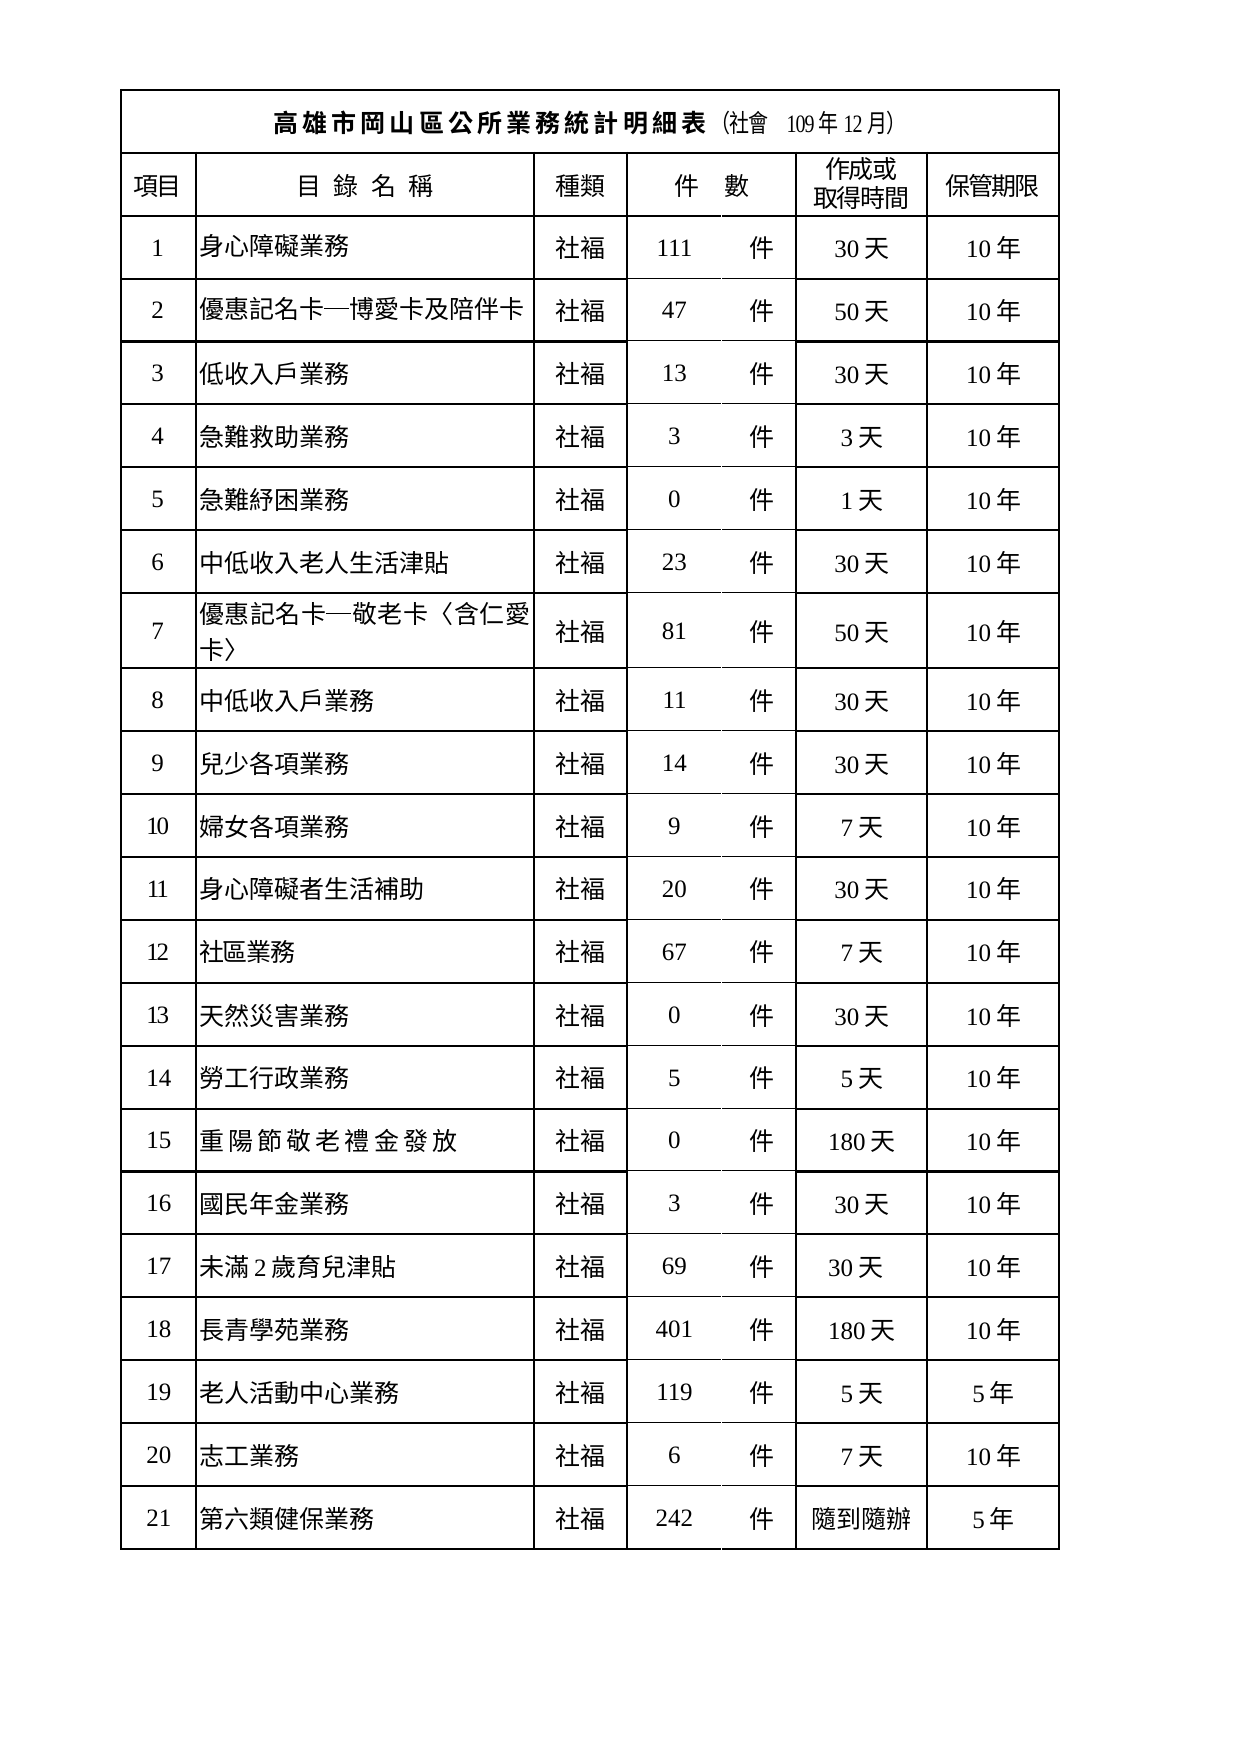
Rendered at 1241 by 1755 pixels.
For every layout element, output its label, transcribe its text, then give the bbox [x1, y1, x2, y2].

table_cell 30天 [797, 858, 926, 918]
table_cell 件 [722, 983, 795, 1044]
table_cell 10年 [928, 732, 1058, 793]
table_cell 件 [722, 279, 795, 340]
table_cell 隨到隨辦 [797, 1487, 926, 1548]
table_cell 10年 [928, 795, 1058, 856]
table_cell 4 [122, 405, 195, 466]
table_cell 5年 [928, 1487, 1058, 1548]
table_header 高雄市岡山區公所業務統計明細表（社會 109 年12月） [122, 91, 1058, 152]
table_cell 件 [722, 1234, 795, 1296]
table_cell 21 [122, 1487, 195, 1548]
table_cell 社褔 [535, 984, 626, 1044]
table_cell 第六類健保業務 [197, 1487, 533, 1548]
table_cell 11 [122, 858, 195, 918]
table_cell 180天 [797, 1110, 926, 1170]
table_cell 17 [122, 1235, 195, 1296]
table_cell 50天 [797, 280, 926, 340]
table_cell 件 [722, 920, 795, 982]
table_cell 10年 [928, 468, 1058, 529]
table_cell 件 [722, 1297, 795, 1359]
table_cell 5 [628, 1046, 721, 1107]
table_cell 社褔 [535, 531, 626, 592]
table_cell 10年 [928, 1173, 1058, 1233]
table_cell 保管期限 [928, 154, 1058, 214]
table_cell 社福 [535, 1298, 626, 1359]
table_cell 12 [122, 921, 195, 982]
table_cell 180天 [797, 1298, 926, 1359]
table_cell 身心障礙業務 [197, 217, 533, 277]
table_cell 16 [122, 1173, 195, 1233]
table_cell 10年 [928, 594, 1058, 667]
table_cell 8 [122, 669, 195, 730]
table_cell 81 [628, 593, 721, 667]
table_cell 5天 [797, 1361, 926, 1422]
table_cell 社褔 [535, 1361, 626, 1422]
table_cell 優惠記名卡─敬老卡〈含仁愛卡〉 [197, 594, 533, 667]
table_cell 30天 [797, 1173, 926, 1233]
table_cell 件 [722, 1171, 795, 1233]
table_cell 10年 [928, 1424, 1058, 1485]
table_cell 20 [122, 1424, 195, 1485]
table_cell 69 [628, 1234, 721, 1296]
table_cell 10年 [928, 984, 1058, 1044]
table_cell 30天 [797, 1235, 926, 1296]
table_cell 天然災害業務 [197, 984, 533, 1044]
table_cell 低收入戶業務 [197, 343, 533, 403]
table_cell 社福 [535, 1424, 626, 1485]
table_cell 婦女各項業務 [197, 795, 533, 856]
table_cell 10年 [928, 280, 1058, 340]
table_cell 勞工行政業務 [197, 1047, 533, 1107]
table_cell 社福 [535, 669, 626, 730]
table_cell 社褔 [535, 1110, 626, 1170]
table_cell 10年 [928, 1110, 1058, 1170]
table_cell 社福 [535, 468, 626, 529]
table_cell 9 [628, 794, 721, 856]
table_cell 30天 [797, 984, 926, 1044]
table_cell 社褔 [535, 921, 626, 982]
table_cell 9 [122, 732, 195, 793]
table_cell 30天 [797, 343, 926, 403]
table_cell 10年 [928, 343, 1058, 403]
table_cell 件 [722, 794, 795, 856]
table_cell 30天 [797, 669, 926, 730]
table_cell 50天 [797, 594, 926, 667]
table_cell 10年 [928, 405, 1058, 466]
table_cell 件 [722, 1046, 795, 1107]
table_cell 119 [628, 1360, 721, 1422]
table_cell 10年 [928, 1047, 1058, 1107]
table_cell 社福 [535, 1235, 626, 1296]
table_cell 身心障礙者生活補助 [197, 858, 533, 918]
table_cell 14 [122, 1047, 195, 1107]
table_cell 2 [122, 280, 195, 340]
table_cell 件 [722, 404, 795, 466]
table_cell 件 [722, 467, 795, 529]
table_cell 急難紓困業務 [197, 468, 533, 529]
table_cell 兒少各項業務 [197, 732, 533, 793]
table_cell 7天 [797, 1424, 926, 1485]
table_cell 中低收入老人生活津貼 [197, 531, 533, 592]
table_cell 社福 [535, 1173, 626, 1233]
table_cell 10 [122, 795, 195, 856]
table_cell 社區業務 [197, 921, 533, 982]
table_cell 社褔 [535, 858, 626, 918]
table_cell 件 [722, 217, 795, 277]
table_cell 10年 [928, 1298, 1058, 1359]
table_cell 7天 [797, 921, 926, 982]
table_cell 作成或 取得時間 [797, 154, 926, 214]
table_cell 3天 [797, 405, 926, 466]
table_cell 6 [122, 531, 195, 592]
table_cell 件 [722, 668, 795, 730]
table_cell 3 [628, 1171, 721, 1233]
table_cell 社福 [535, 594, 626, 667]
table_cell 7天 [797, 795, 926, 856]
table_cell 未滿2歲育兒津貼 [197, 1235, 533, 1296]
table_cell 社褔 [535, 217, 626, 277]
table_cell 23 [628, 530, 721, 592]
table_cell 5 [122, 468, 195, 529]
table_cell 件 [722, 593, 795, 667]
table_cell 30天 [797, 531, 926, 592]
table_cell 14 [628, 731, 721, 793]
table_cell 重陽節敬老禮金發放 [197, 1110, 533, 1170]
table_cell 10年 [928, 217, 1058, 277]
table_cell 社褔 [535, 795, 626, 856]
table_cell 中低收入戶業務 [197, 669, 533, 730]
table_cell 件 [722, 1109, 795, 1170]
table_cell 種類 [535, 154, 626, 214]
table_cell 急難救助業務 [197, 405, 533, 466]
table_cell 社褔 [535, 1047, 626, 1107]
table_cell 10年 [928, 921, 1058, 982]
table_cell 件 [722, 530, 795, 592]
table_cell 5天 [797, 1047, 926, 1107]
table_cell 社福 [535, 1487, 626, 1548]
table_cell 件 [722, 1423, 795, 1485]
table_cell 111 [628, 217, 721, 277]
table_cell 242 [628, 1486, 721, 1548]
table_cell 1天 [797, 468, 926, 529]
table_cell 件 [722, 857, 795, 918]
table_cell 0 [628, 983, 721, 1044]
table_cell 0 [628, 1109, 721, 1170]
table_cell 目 錄 名 稱 [197, 154, 533, 214]
table_cell 6 [628, 1423, 721, 1485]
table_cell 件 [722, 1360, 795, 1422]
table_cell 社褔 [535, 343, 626, 403]
table_cell 7 [122, 594, 195, 667]
table_cell 401 [628, 1297, 721, 1359]
table_cell 18 [122, 1298, 195, 1359]
table_cell 15 [122, 1110, 195, 1170]
table_cell 1 [122, 217, 195, 277]
table_cell 志工業務 [197, 1424, 533, 1485]
table_cell 11 [628, 668, 721, 730]
table_cell 長青學苑業務 [197, 1298, 533, 1359]
table_cell 3 [122, 343, 195, 403]
table_cell 社褔 [535, 405, 626, 466]
table_cell 47 [628, 279, 721, 340]
table_cell 老人活動中心業務 [197, 1361, 533, 1422]
table_cell 10年 [928, 858, 1058, 918]
table_cell 件 [722, 1486, 795, 1548]
table_cell 13 [122, 984, 195, 1044]
table_cell 3 [628, 404, 721, 466]
table_cell 10年 [928, 531, 1058, 592]
table_cell 國民年金業務 [197, 1173, 533, 1233]
table_cell 20 [628, 857, 721, 918]
table_cell 5年 [928, 1361, 1058, 1422]
table_cell 件 數 [628, 154, 795, 214]
table_cell 10年 [928, 1235, 1058, 1296]
table_cell 優惠記名卡─博愛卡及陪伴卡 [197, 280, 533, 340]
table_cell 社褔 [535, 732, 626, 793]
table_cell 件 [722, 341, 795, 403]
table_cell 67 [628, 920, 721, 982]
table_cell 30天 [797, 732, 926, 793]
table_cell 13 [628, 341, 721, 403]
table_cell 0 [628, 467, 721, 529]
table_cell 項目 [122, 154, 195, 214]
table_cell 件 [722, 731, 795, 793]
table_cell 19 [122, 1361, 195, 1422]
table_cell 30天 [797, 217, 926, 277]
table_cell 10年 [928, 669, 1058, 730]
table_cell 社褔 [535, 280, 626, 340]
